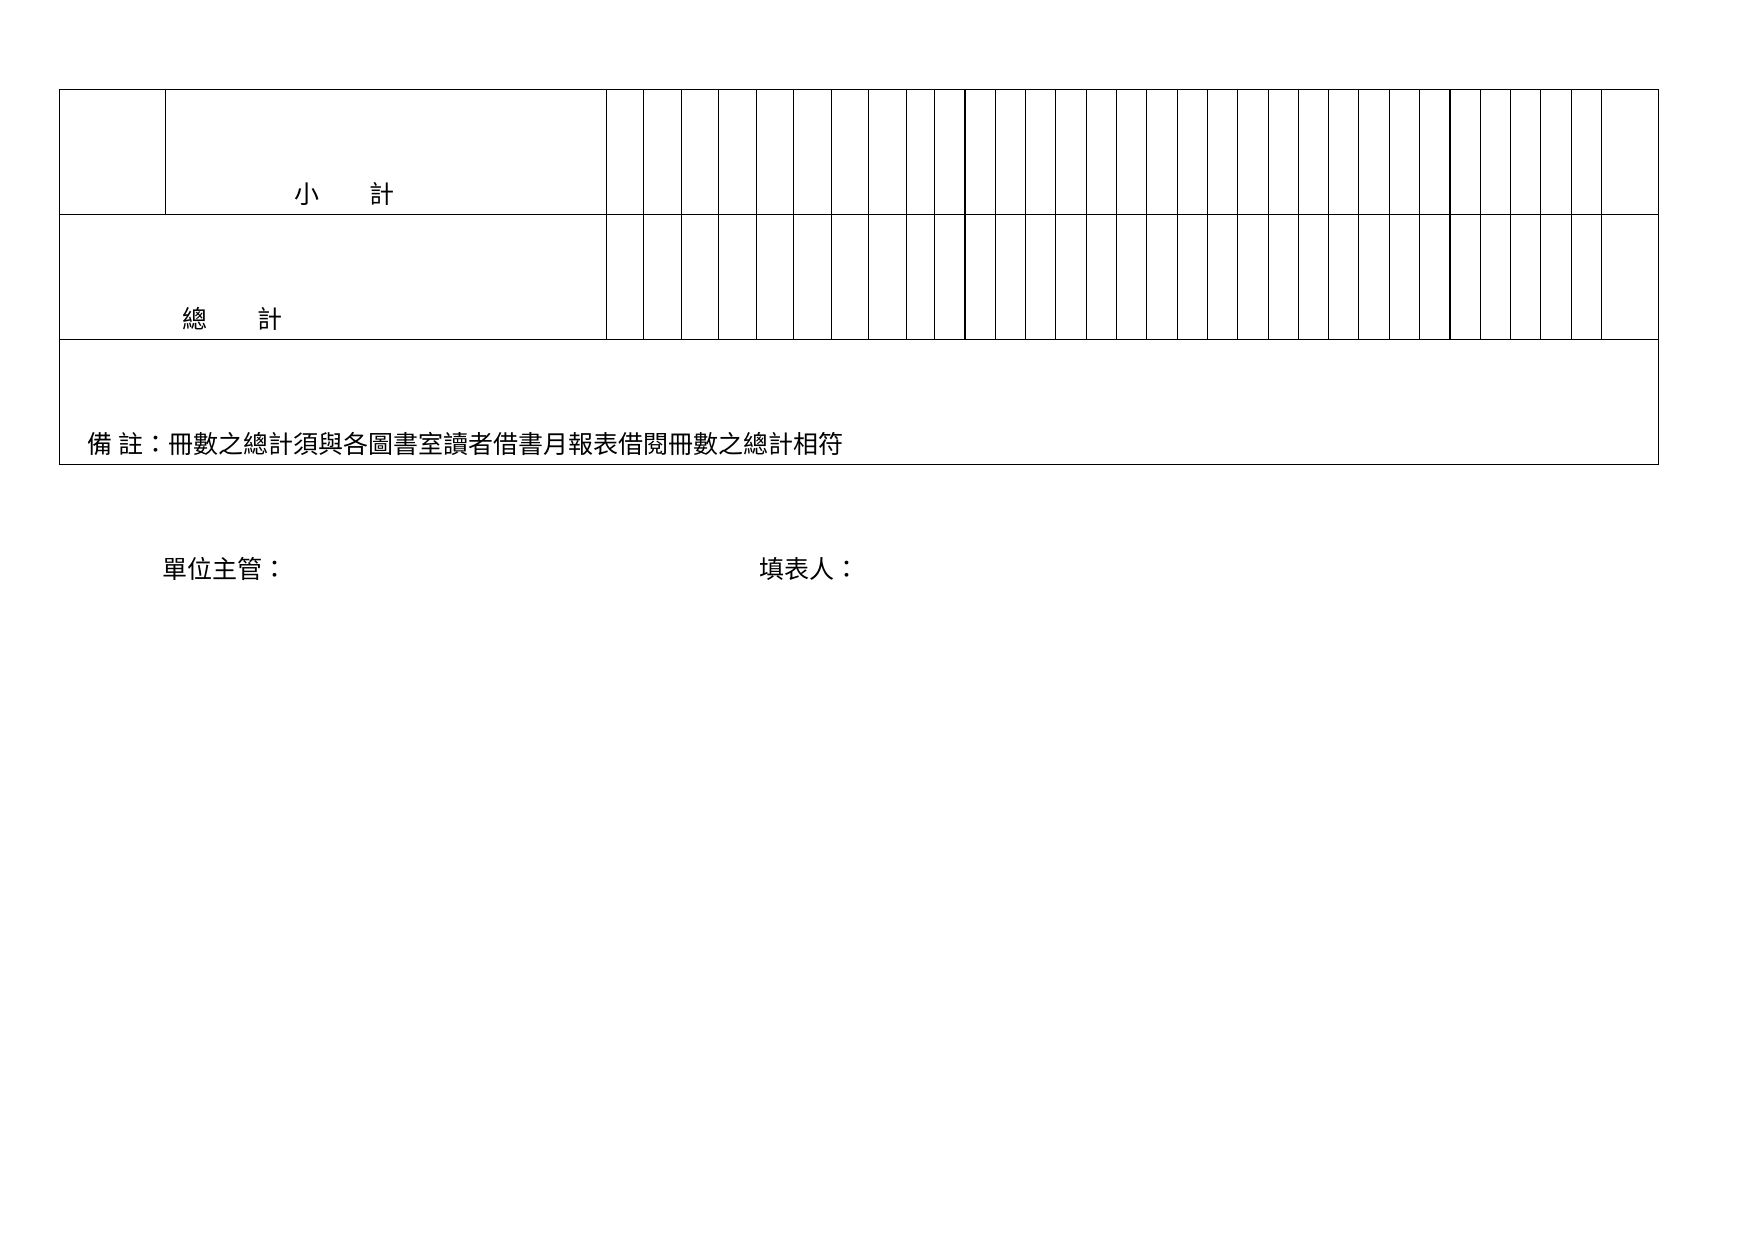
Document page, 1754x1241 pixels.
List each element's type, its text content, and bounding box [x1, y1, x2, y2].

table_cell [1026, 465, 1056, 589]
table_cell [1056, 90, 1086, 214]
table_cell [644, 215, 681, 339]
table_cell [682, 215, 718, 339]
table_cell [794, 90, 831, 214]
table_cell [1359, 465, 1389, 589]
table_cell [1117, 215, 1146, 339]
table_cell [1601, 465, 1659, 589]
table_cell [869, 90, 906, 214]
table_cell [1117, 90, 1146, 214]
table_cell [1116, 465, 1147, 589]
table_cell [1087, 215, 1116, 339]
table_cell [1329, 465, 1359, 589]
table_cell [1177, 465, 1207, 589]
table_cell [1481, 215, 1510, 339]
table_cell [869, 215, 906, 339]
table_cell [1420, 215, 1449, 339]
table_cell [966, 90, 995, 214]
table_cell [1056, 465, 1086, 589]
table_cell [1026, 215, 1055, 339]
table_cell [1147, 215, 1177, 339]
table_cell [1420, 465, 1511, 589]
table_cell [1572, 90, 1601, 214]
table_cell [965, 465, 995, 589]
table_cell [832, 90, 868, 214]
table_cell [935, 215, 964, 339]
table_cell [1329, 215, 1358, 339]
table_cell [606, 465, 643, 589]
table_cell [996, 215, 1025, 339]
table_cell [1208, 465, 1238, 589]
table_cell [1329, 90, 1358, 214]
table_cell [1086, 465, 1116, 589]
table_cell [607, 215, 643, 339]
table_cell [757, 90, 793, 214]
table_cell [935, 90, 964, 214]
table_cell [1299, 90, 1328, 214]
table_cell [1390, 215, 1419, 339]
table_cell 備 註：冊數之總計須與各圖書室讀者借書月報表借閱冊數之總計相符 [60, 340, 1571, 464]
table_cell [1390, 90, 1419, 214]
table_cell [644, 90, 681, 214]
table_cell [1238, 465, 1268, 589]
table_cell [1511, 465, 1541, 589]
table_cell 總 計 [60, 215, 606, 339]
table_cell [1541, 215, 1571, 339]
table_cell [681, 465, 718, 589]
table_cell [907, 90, 934, 214]
table_cell [1147, 90, 1177, 214]
table_cell [1238, 215, 1268, 339]
table_cell [1572, 215, 1601, 339]
table_cell 填表人： [756, 465, 868, 589]
table_cell [1451, 90, 1480, 214]
table_cell [966, 215, 995, 339]
table_cell [996, 90, 1025, 214]
table_cell [1359, 215, 1389, 339]
table_cell [757, 215, 793, 339]
table_cell [1481, 90, 1510, 214]
table_cell [1571, 465, 1601, 589]
table_cell [1208, 215, 1237, 339]
table_cell [1420, 90, 1449, 214]
table_cell [682, 90, 718, 214]
table_cell [1602, 215, 1658, 339]
table_cell [719, 90, 756, 214]
table_cell [1389, 465, 1419, 589]
table_cell [1268, 465, 1298, 589]
table_cell [1298, 465, 1329, 589]
table_cell [719, 465, 756, 589]
table_cell [794, 215, 831, 339]
table_cell [995, 465, 1026, 589]
table_cell [719, 215, 756, 339]
table_cell [1087, 90, 1116, 214]
table_cell [607, 90, 643, 214]
table_cell [1511, 215, 1540, 339]
table_cell [1208, 90, 1237, 214]
table_cell [1602, 90, 1658, 214]
table_cell [1178, 90, 1207, 214]
table_cell [1359, 90, 1389, 214]
table_cell [1026, 90, 1055, 214]
table_cell [1541, 465, 1571, 589]
table_cell 小 計 [166, 90, 606, 214]
table_cell 單位主管： [59, 465, 606, 589]
table_cell [60, 90, 165, 214]
table_cell [935, 465, 965, 589]
table_cell [906, 465, 934, 589]
table_cell [1238, 90, 1268, 214]
table_cell [907, 215, 934, 339]
table_cell [1571, 340, 1658, 464]
table_cell [1511, 90, 1540, 214]
table_cell [1147, 465, 1177, 589]
table_cell [1178, 215, 1207, 339]
table_cell [1299, 215, 1328, 339]
table_cell [832, 215, 868, 339]
table_cell [644, 465, 681, 589]
table_cell [1451, 215, 1480, 339]
table_cell [869, 465, 906, 589]
table_cell [1269, 90, 1298, 214]
table_cell [1269, 215, 1298, 339]
table_cell [1541, 90, 1571, 214]
table_cell [1056, 215, 1086, 339]
